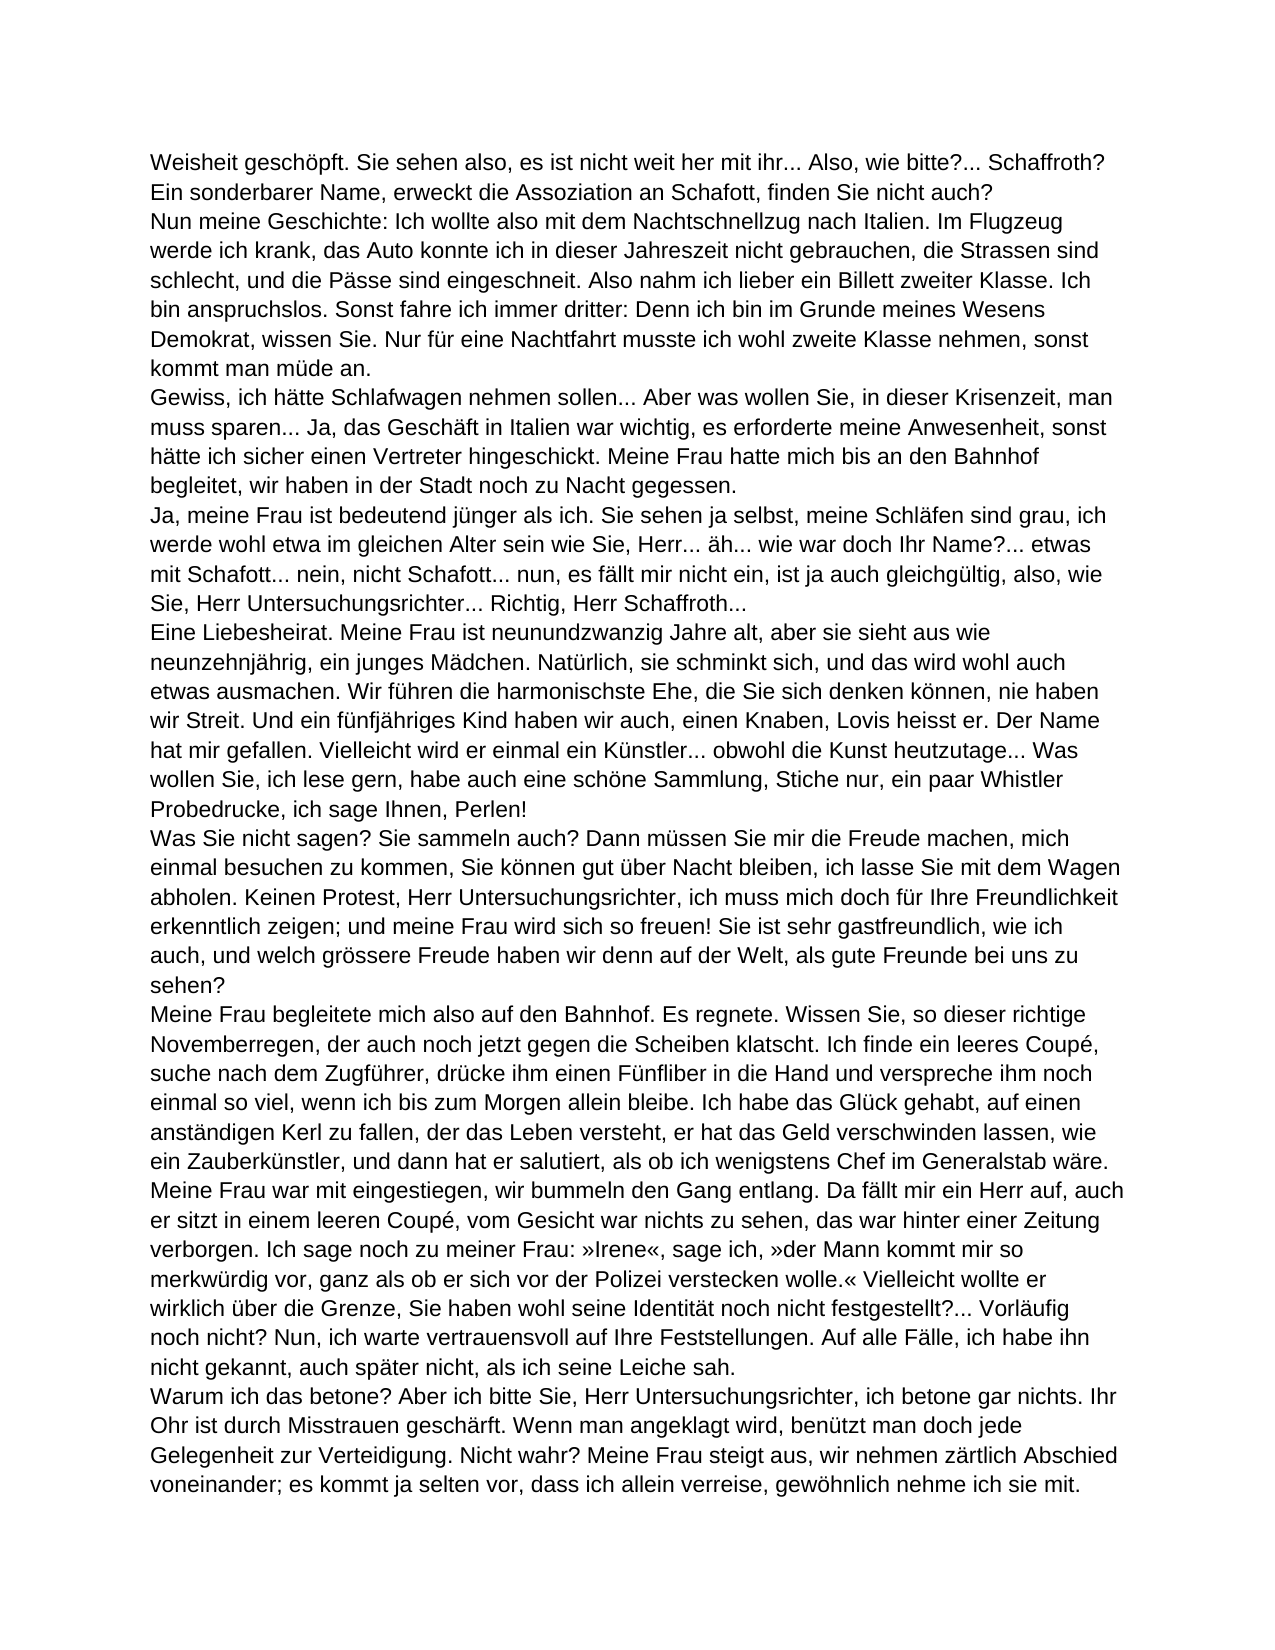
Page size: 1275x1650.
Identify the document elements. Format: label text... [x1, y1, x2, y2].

text Nun meine Geschichte: Ich wollte also mit dem Nachtschnellzug nach Italien. Im Flugzeug werde ich krank, das Auto konnte ich in dieser Jahreszeit nicht gebrauchen, die Strassen sind schlecht, und die Pässe sind eingeschneit. Also nahm ich lieber ein Billett zweiter Klasse. Ich bin anspruchslos. Sonst fahre ich immer dritter: Denn ich bin im Grunde meines Wesens Demokrat, wissen Sie. Nur für eine Nachtfahrt musste ich wohl zweite Klasse nehmen, sonst kommt man müde an. [150, 209, 1125, 381]
text Was Sie nicht sagen? Sie sammeln auch? Dann müssen Sie mir die Freude machen, mich einmal besuchen zu kommen, Sie können gut über Nacht bleiben, ich lasse Sie mit dem Wagen abholen. Keinen Protest, Herr Untersuchungsrichter, ich muss mich doch für Ihre Freundlichkeit erkenntlich zeigen; und meine Frau wird sich so freuen! Sie ist sehr gastfreundlich, wie ich auch, und welch grössere Freude haben wir denn auf der Welt, als gute Freunde bei uns zu sehen? [150, 826, 1125, 998]
text Weisheit geschöpft. Sie sehen also, es ist nicht weit her mit ihr... Also, wie bitte?... Schaffroth? Ein sonderbarer Name, erweckt die Assoziation an Schafott, finden Sie nicht auch? [150, 150, 1125, 205]
text Gewiss, ich hätte Schlafwagen nehmen sollen... Aber was wollen Sie, in dieser Krisenzeit, man muss sparen... Ja, das Geschäft in Italien war wichtig, es erforderte meine Anwesenheit, sonst hätte ich sicher einen Vertreter hingeschickt. Meine Frau hatte mich bis an den Bahnhof begleitet, wir haben in der Stadt noch zu Nacht gegessen. [150, 385, 1125, 499]
text Eine Liebesheirat. Meine Frau ist neunundzwanzig Jahre alt, aber sie sieht aus wie neunzehnjährig, ein junges Mädchen. Natürlich, sie schminkt sich, und das wird wohl auch etwas ausmachen. Wir führen die harmonischste Ehe, die Sie sich denken können, nie haben wir Streit. Und ein fünfjähriges Kind haben wir auch, einen Knaben, Lovis heisst er. Der Name hat mir gefallen. Vielleicht wird er einmal ein Künstler... obwohl die Kunst heutzutage... Was wollen Sie, ich lese gern, habe auch eine schöne Sammlung, Stiche nur, ein paar Whistler Probedrucke, ich sage Ihnen, Perlen! [150, 620, 1125, 822]
text Ja, meine Frau ist bedeutend jünger als ich. Sie sehen ja selbst, meine Schläfen sind grau, ich werde wohl etwa im gleichen Alter sein wie Sie, Herr... äh... wie war doch Ihr Name?... etwas mit Schafott... nein, nicht Schafott... nun, es fällt mir nicht ein, ist ja auch gleichgültig, also, wie Sie, Herr Untersuchungsrichter... Richtig, Herr Schaffroth... [150, 502, 1125, 616]
text Warum ich das betone? Aber ich bitte Sie, Herr Untersuchungsrichter, ich betone gar nichts. Ihr Ohr ist durch Misstrauen geschärft. Wenn man angeklagt wird, benützt man doch jede Gelegenheit zur Verteidigung. Nicht wahr? Meine Frau steigt aus, wir nehmen zärtlich Abschied voneinander; es kommt ja selten vor, dass ich allein verreise, gewöhnlich nehme ich sie mit. [150, 1384, 1125, 1497]
text Meine Frau begleitete mich also auf den Bahnhof. Es regnete. Wissen Sie, so dieser richtige Novemberregen, der auch noch jetzt gegen die Scheiben klatscht. Ich finde ein leeres Coupé, suche nach dem Zugführer, drücke ihm einen Fünfliber in die Hand und verspreche ihm noch einmal so viel, wenn ich bis zum Morgen allein bleibe. Ich habe das Glück gehabt, auf einen anständigen Kerl zu fallen, der das Leben versteht, er hat das Geld verschwinden lassen, wie ein Zauberkünstler, und dann hat er salutiert, als ob ich wenigstens Chef im Generalstab wäre. Meine Frau war mit eingestiegen, wir bummeln den Gang entlang. Da fällt mir ein Herr auf, auch er sitzt in einem leeren Coupé, vom Gesicht war nichts zu sehen, das war hinter einer Zeitung verborgen. Ich sage noch zu meiner Frau: »Irene«, sage ich, »der Mann kommt mir so merkwürdig vor, ganz als ob er sich vor der Polizei verstecken wolle.« Vielleicht wollte er wirklich über die Grenze, Sie haben wohl seine Identität noch nicht festgestellt?... Vorläufig noch nicht? Nun, ich warte vertrauensvoll auf Ihre Feststellungen. Auf alle Fälle, ich habe ihn nicht gekannt, auch später nicht, als ich seine Leiche sah. [150, 1002, 1125, 1380]
